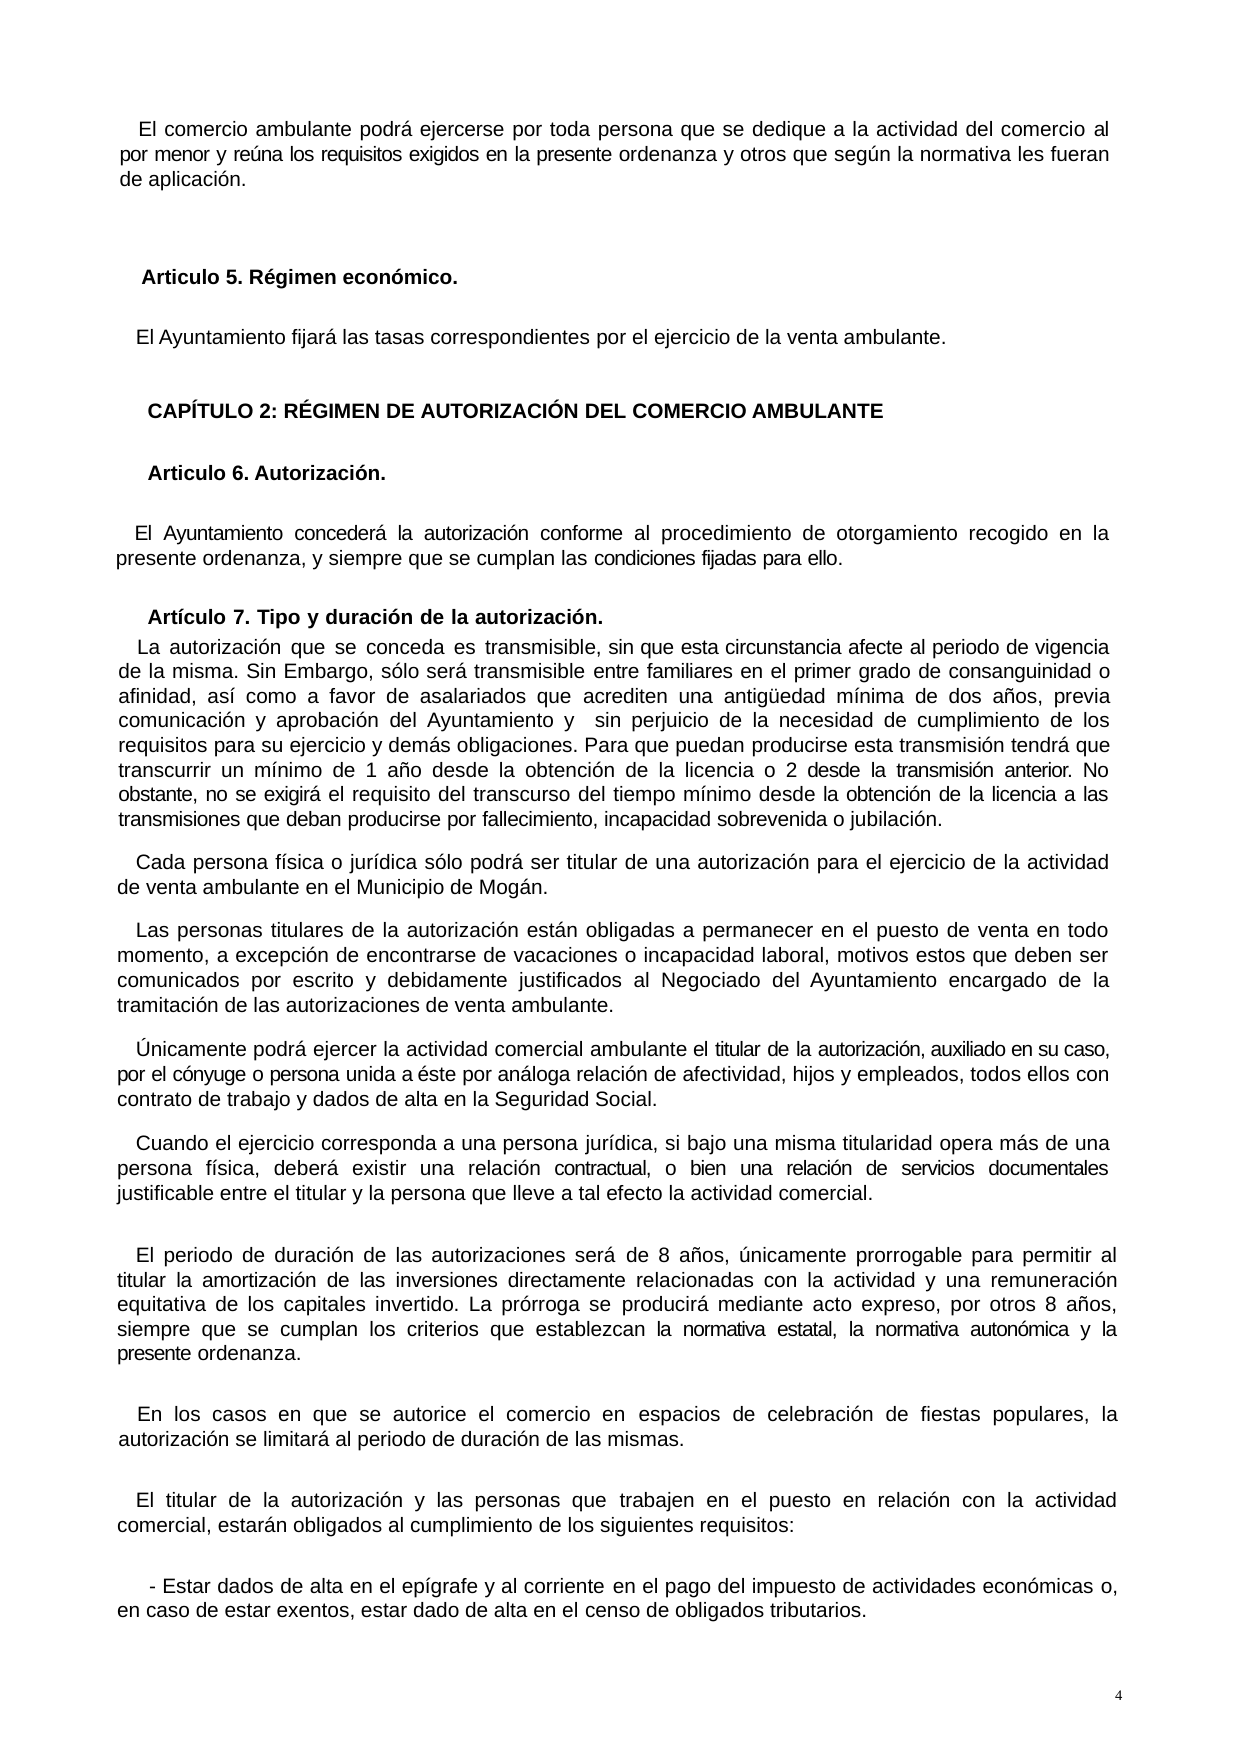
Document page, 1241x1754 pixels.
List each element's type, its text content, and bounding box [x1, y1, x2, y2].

text Articulo 6. Autorización. [147, 460, 1122, 484]
text El titular de la autorización y las personas que trabajen en el puesto en relación con la actividad comercial, estarán obligados al cumplimiento de los siguientes requisitos: [117, 1488, 1118, 1536]
text Artículo 7. Tipo y duración de la autorización. [147, 582, 1110, 634]
text Las personas titulares de la autorización están obligadas a permanecer en el puesto de venta en todo momento, a excepción de encontrarse de vacaciones o incapacidad laboral, motivos estos que deben ser comunicados por escrito y debidamente justificados al Negociado del Ayuntamiento encargado de la tramitación de las autorizaciones de venta ambulante. [117, 918, 1110, 1017]
text El comercio ambulante podrá ejercerse por toda persona que se dedique a la actividad del comercio al por menor y reúna los requisitos exigidos en la presente ordenanza y otros que según la normativa les fueran de aplicación. [119, 117, 1110, 190]
list - Estar dados de alta en el epígrafe y al corriente en el pago del impuesto de actividades económicas o, en caso de estar exentos, estar dado de alta en el censo de obligados tributarios. [117, 1573, 1118, 1622]
text En los casos en que se autorice el comercio en espacios de celebración de fiestas populares, la autorización se limitará al periodo de duración de las mismas. [118, 1402, 1118, 1451]
text Únicamente podrá ejercer la actividad comercial ambulante el titular de la autorización, auxiliado en su caso, por el cónyuge o persona unida a éste por análoga relación de afectividad, hijos y empleados, todos ellos con contrato de trabajo y dados de alta en la Seguridad Social. [117, 1037, 1110, 1111]
text CAPÍTULO 2: RÉGIMEN DE AUTORIZACIÓN DEL COMERCIO AMBULANTE [130, 399, 1110, 423]
text El Ayuntamiento fijará las tasas correspondientes por el ejercicio de la venta ambulante. [130, 325, 1110, 349]
text Cuando el ejercicio corresponda a una persona jurídica, si bajo una misma titularidad opera más de una persona física, deberá existir una relación contractual, o bien una relación de servicios documentales justificable entre el titular y la persona que lleve a tal efecto la actividad comercial. [117, 1130, 1110, 1204]
text Articulo 5. Régimen económico. [118, 264, 1122, 288]
text El periodo de duración de las autorizaciones será de 8 años, únicamente prorrogable para permitir al titular la amortización de las inversiones directamente relacionadas con la actividad y una remuneración equitativa de los capitales invertido. La prórroga se producirá mediante acto expreso, por otros 8 años, siempre que se cumplan los criterios que establezcan la normativa estatal, la normativa autonómica y la presente ordenanza. [117, 1243, 1118, 1365]
text El Ayuntamiento concederá la autorización conforme al procedimiento de otorgamiento recogido en la presente ordenanza, y siempre que se cumplan las condiciones fijadas para ello. [116, 521, 1110, 569]
text Cada persona física o jurídica sólo podrá ser titular de una autorización para el ejercicio de la actividad de venta ambulante en el Municipio de Mogán. [117, 849, 1110, 898]
text La autorización que se conceda es transmisible, sin que esta circunstancia afecte al periodo de vigencia de la misma. Sin Embargo, sólo será transmisible entre familiares en el primer grado de consanguinidad o afinidad, así como a favor de asalariados que acrediten una antigüedad mínima de dos años, previa comunicación y aprobación del Ayuntamiento y sin perjuicio de la necesidad de cumplimiento de los requisitos para su ejercicio y demás obligaciones. Para que puedan producirse esta transmisión tendrá que transcurrir un mínimo de 1 año desde la obtención de la licencia o 2 desde la transmisión anterior. No obstante, no se exigirá el requisito del transcurso del tiempo mínimo desde la obtención de la licencia a las transmisiones que deban producirse por fallecimiento, incapacidad sobrevenida o jubilación. [118, 634, 1110, 831]
